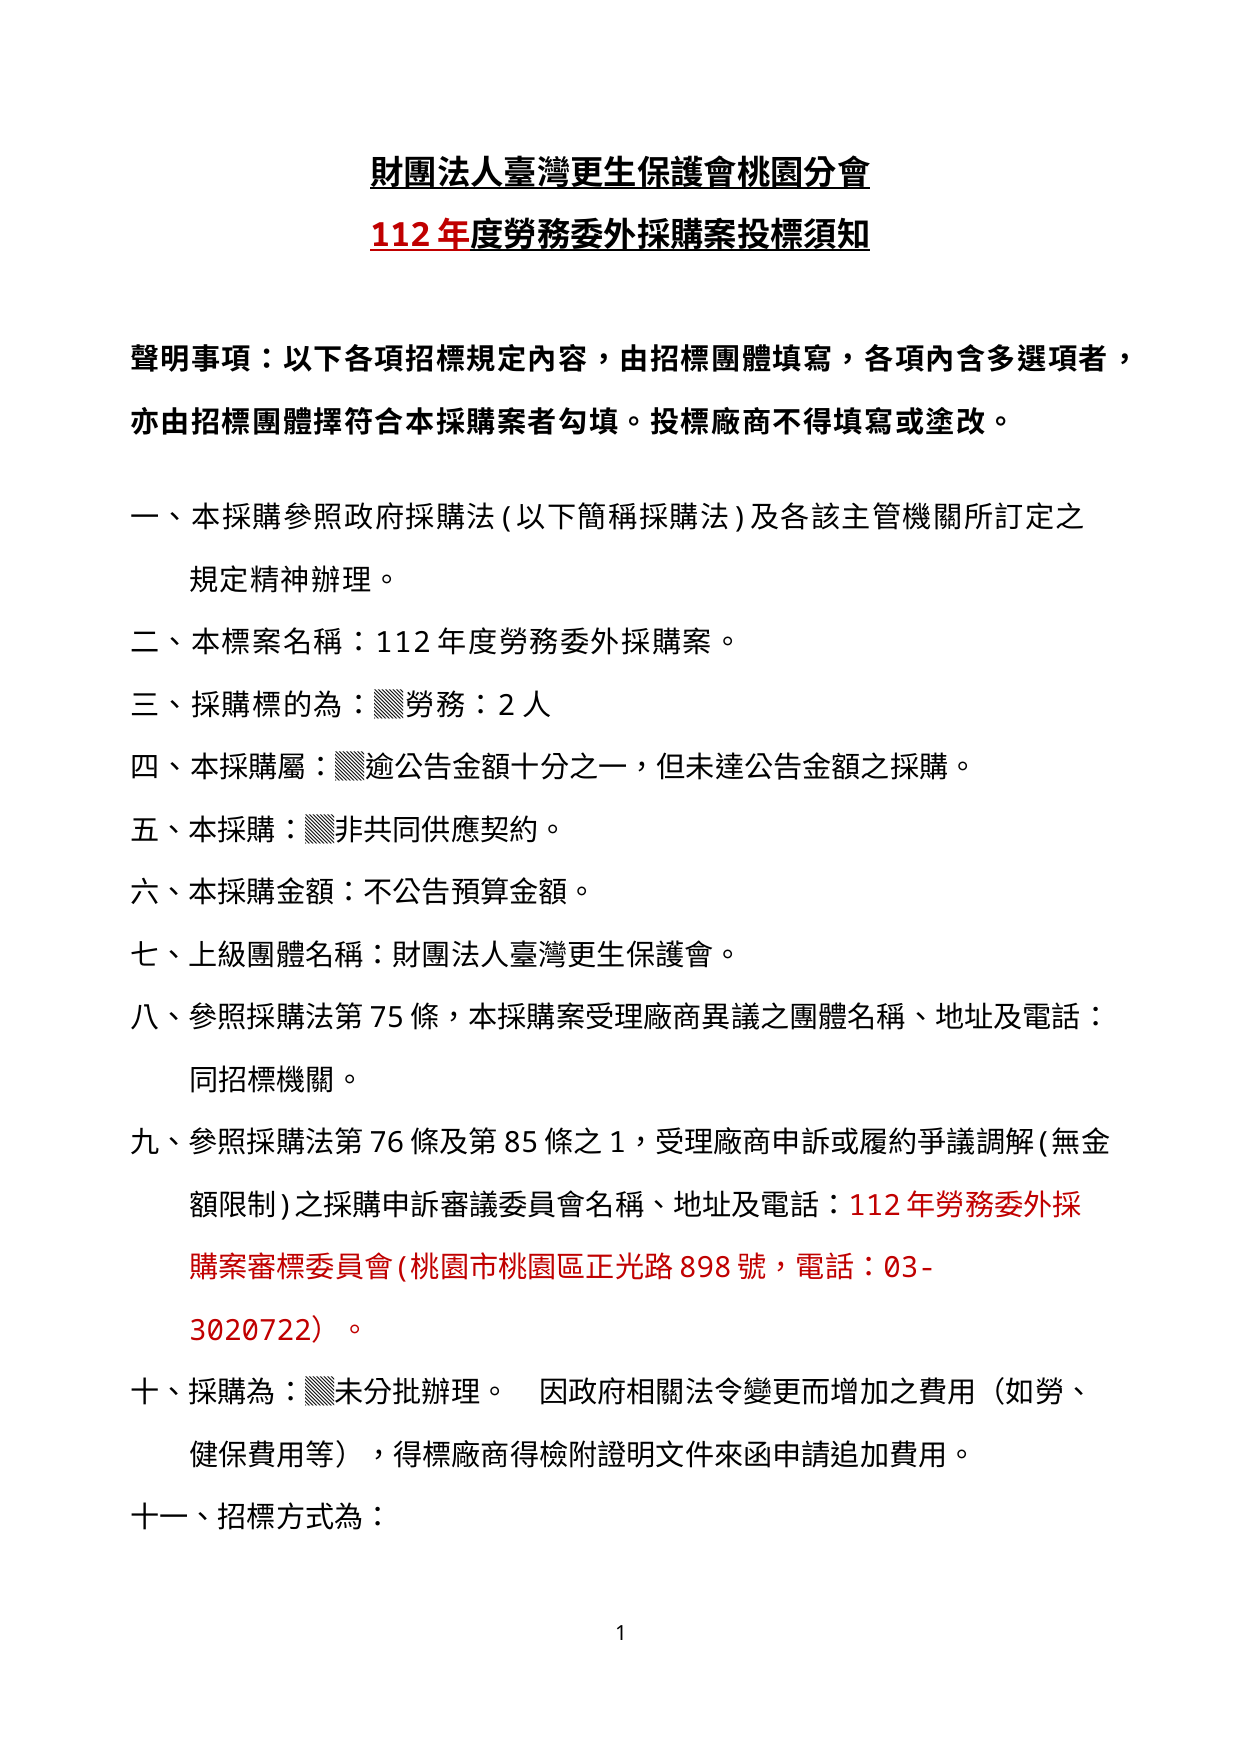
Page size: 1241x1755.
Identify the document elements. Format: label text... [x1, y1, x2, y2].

text 四、本採購屬：▓逾公告金額十分之一，但未達公告金額之採購。 [130, 723, 1110, 786]
text 112年度勞務委外採購案投標須知 [130, 190, 1110, 253]
text 八、參照採購法第75條，本採購案受理廠商異議之團體名稱、地址及電話：同招標機關。 [130, 973, 1110, 1098]
text 三、採購標的為：▓勞務：2人 [130, 661, 1110, 723]
text 九、參照採購法第76條及第85條之1，受理廠商申訴或履約爭議調解(無金額限制)之採購申訴審議委員會名稱、地址及電話：112年勞務委外採購案審標委員會(桃園市桃園區正光路898號，電話：03-3020722）。 [130, 1098, 1110, 1348]
text 財團法人臺灣更生保護會桃園分會 [130, 128, 1110, 190]
text 五、本採購：▓非共同供應契約。 [130, 786, 1110, 848]
text 一、本採購參照政府採購法(以下簡稱採購法)及各該主管機關所訂定之規定精神辦理。 [130, 473, 1110, 598]
text 十、採購為：▓未分批辦理。 因政府相關法令變更而增加之費用（如勞、健保費用等），得標廠商得檢附證明文件來函申請追加費用。 [130, 1348, 1110, 1473]
text 二、本標案名稱：112年度勞務委外採購案。 [130, 598, 1110, 661]
text 六、本採購金額：不公告預算金額。 [130, 848, 1110, 911]
text 十一、招標方式為： [130, 1473, 1110, 1536]
text 聲明事項：以下各項招標規定內容，由招標團體填寫，各項內含多選項者，亦由招標團體擇符合本採購案者勾填。投標廠商不得填寫或塗改。 [130, 315, 1110, 440]
text 七、上級團體名稱：財團法人臺灣更生保護會。 [130, 911, 1110, 973]
